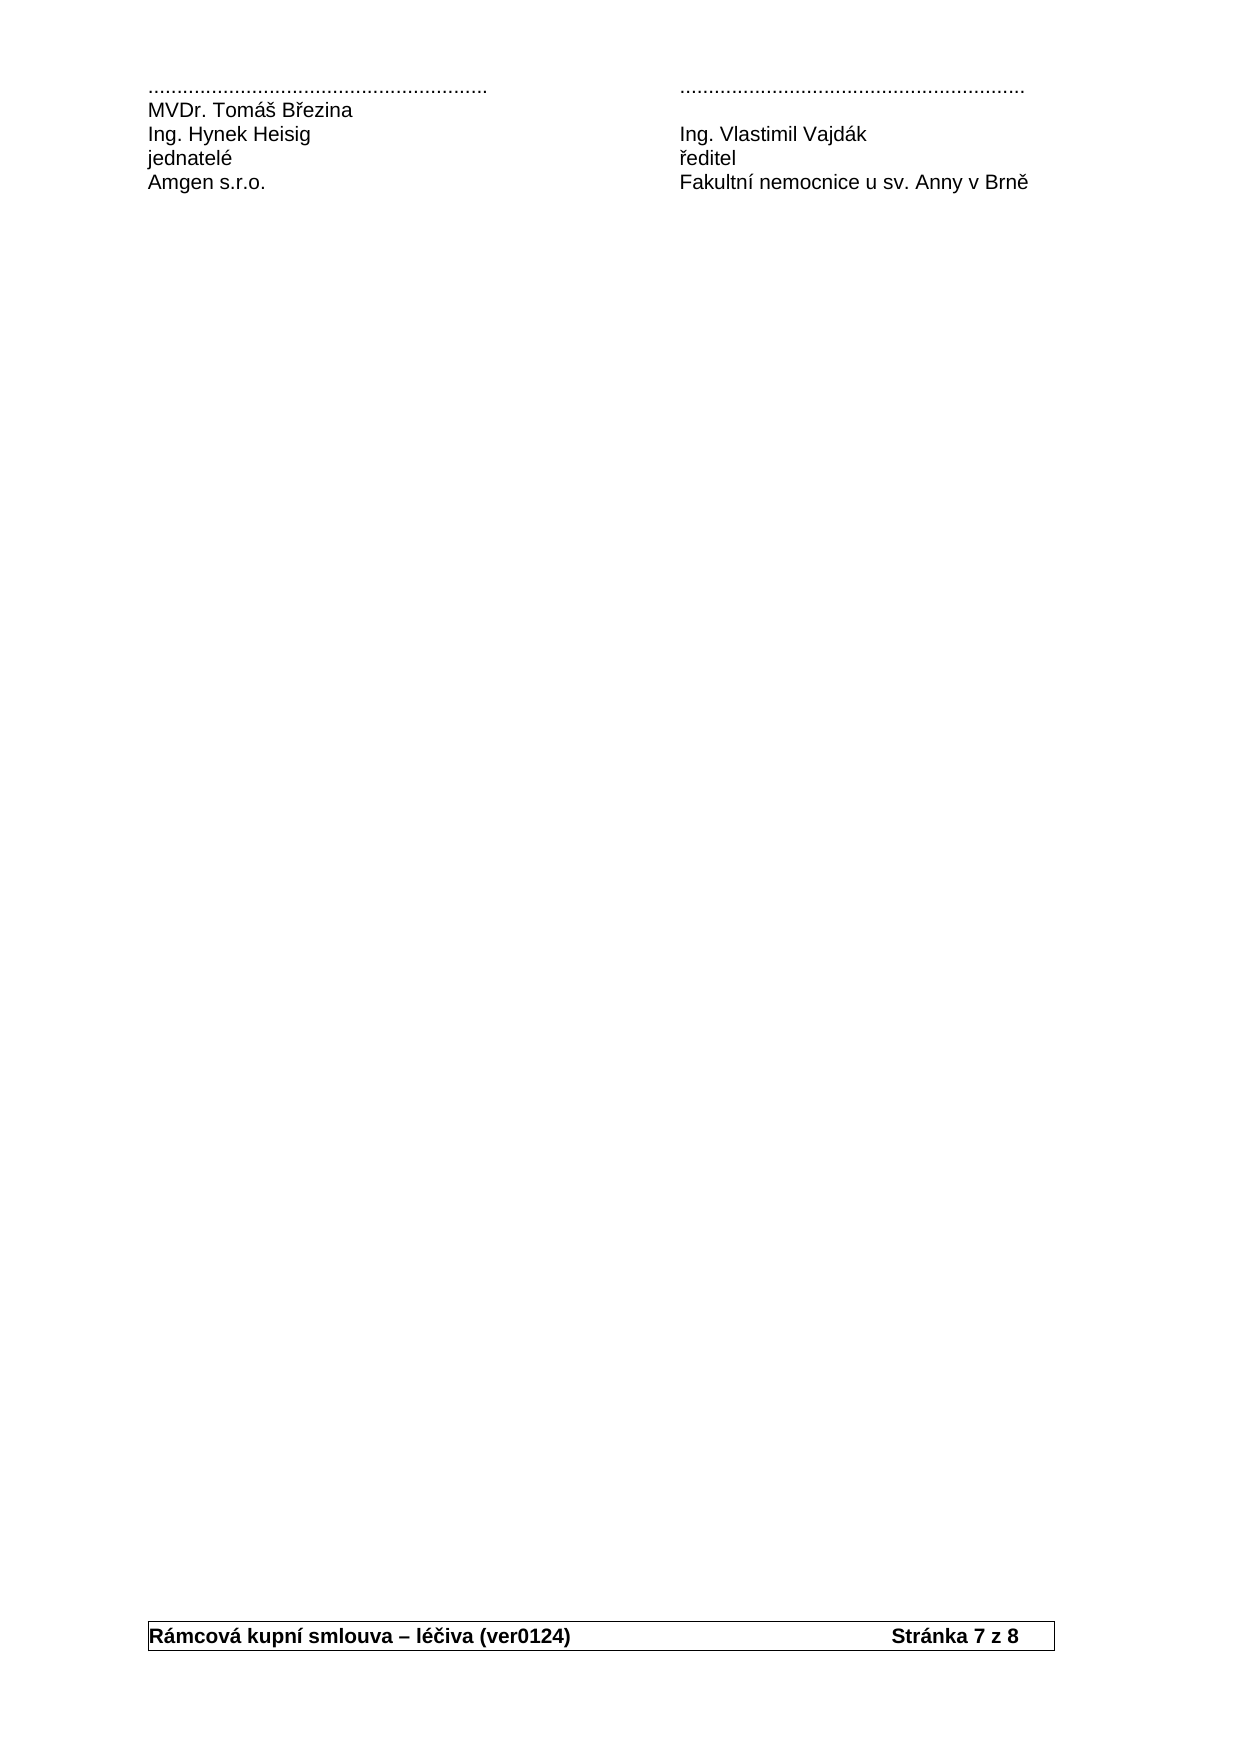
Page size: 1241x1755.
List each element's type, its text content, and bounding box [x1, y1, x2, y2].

text Ing. Hynek Heisig Ing. Vlastimil Vajdák [148, 122, 1093, 146]
text MVDr. Tomáš Březina [148, 98, 1093, 122]
text Amgen s.r.o. Fakultní nemocnice u sv. Anny v Brně [148, 169, 1093, 193]
text jednatelé ředitel [148, 146, 1093, 169]
text ........................................................... ............................................................ [148, 74, 1093, 98]
